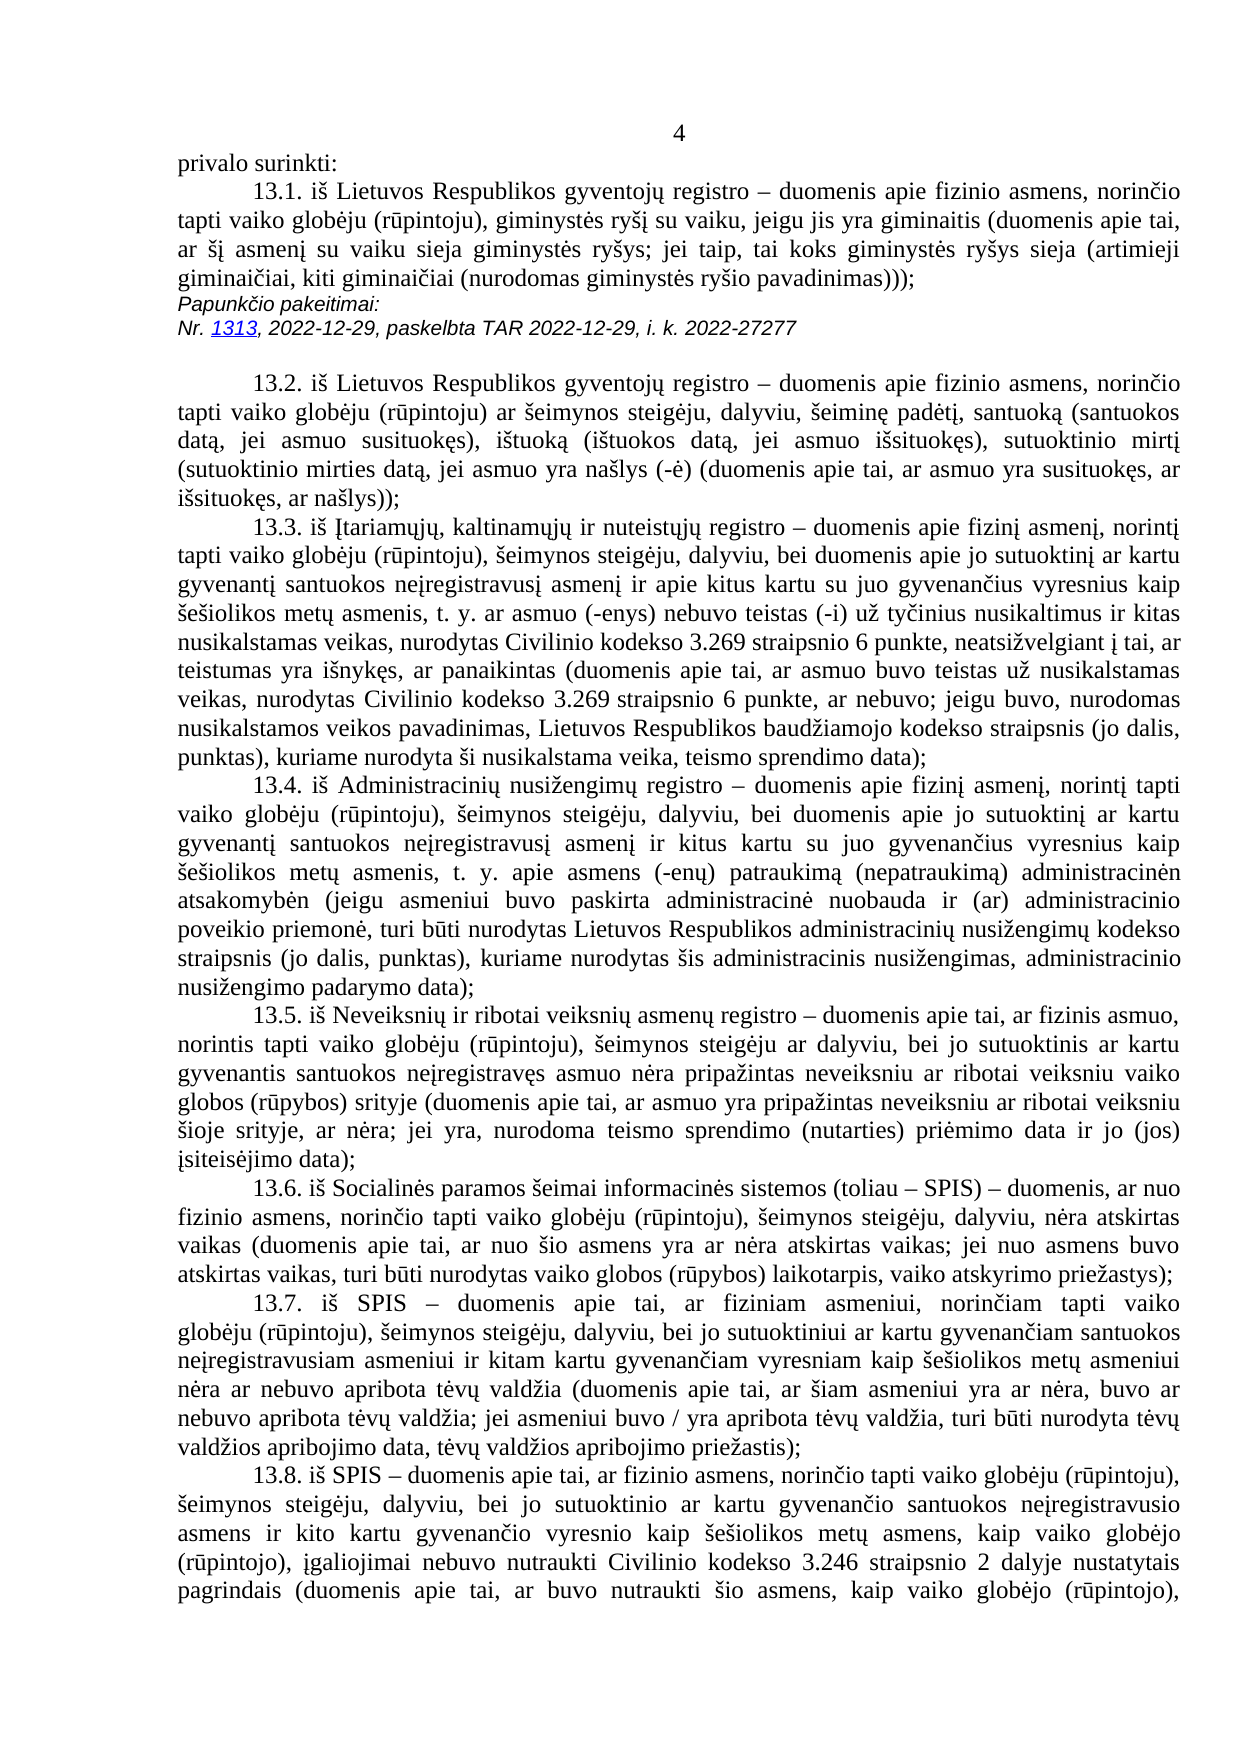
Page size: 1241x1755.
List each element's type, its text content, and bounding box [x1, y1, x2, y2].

text 13.3. iš Įtariamųjų, kaltinamųjų ir nuteistųjų registro – duomenis apie fizinį asmenį, norintį tapti vaiko globėju (rūpintoju), šeimynos steigėju, dalyviu, bei duomenis apie jo sutuoktinį ar kartu gyvenantį santuokos neįregistravusį asmenį ir apie kitus kartu su juo gyvenančius vyresnius kaip šešiolikos metų asmenis, t. y. ar asmuo (-enys) nebuvo teistas (-i) už tyčinius nusikaltimus ir kitas nusikalstamas veikas, nurodytas Civilinio kodekso 3.269 straipsnio 6 punkte, neatsižvelgiant į tai, ar teistumas yra išnykęs, ar panaikintas (duomenis apie tai, ar asmuo buvo teistas už nusikalstamas veikas, nurodytas Civilinio kodekso 3.269 straipsnio 6 punkte, ar nebuvo; jeigu buvo, nurodomas nusikalstamos veikos pavadinimas, Lietuvos Respublikos baudžiamojo kodekso straipsnis (jo dalis, punktas), kuriame nurodyta ši nusikalstama veika, teismo sprendimo data); [177, 512, 1181, 771]
text 13.8. iš SPIS – duomenis apie tai, ar fizinio asmens, norinčio tapti vaiko globėju (rūpintoju), šeimynos steigėju, dalyviu, bei jo sutuoktinio ar kartu gyvenančio santuokos neįregistravusio asmens ir kito kartu gyvenančio vyresnio kaip šešiolikos metų asmens, kaip vaiko globėjo (rūpintojo), įgaliojimai nebuvo nutraukti Civilinio kodekso 3.246 straipsnio 2 dalyje nustatytais pagrindais (duomenis apie tai, ar buvo nutraukti šio asmens, kaip vaiko globėjo (rūpintojo), [177, 1461, 1181, 1604]
text Nr. 1313, 2022-12-29, paskelbta TAR 2022-12-29, i. k. 2022-27277 [177, 315, 1181, 339]
text 13.5. iš Neveiksnių ir ribotai veiksnių asmenų registro – duomenis apie tai, ar fizinis asmuo, norintis tapti vaiko globėju (rūpintoju), šeimynos steigėju ar dalyviu, bei jo sutuoktinis ar kartu gyvenantis santuokos neįregistravęs asmuo nėra pripažintas neveiksniu ar ribotai veiksniu vaiko globos (rūpybos) srityje (duomenis apie tai, ar asmuo yra pripažintas neveiksniu ar ribotai veiksniu šioje srityje, ar nėra; jei yra, nurodoma teismo sprendimo (nutarties) priėmimo data ir jo (jos) įsiteisėjimo data); [177, 1001, 1181, 1173]
text 13.4. iš Administracinių nusižengimų registro – duomenis apie fizinį asmenį, norintį tapti vaiko globėju (rūpintoju), šeimynos steigėju, dalyviu, bei duomenis apie jo sutuoktinį ar kartu gyvenantį santuokos neįregistravusį asmenį ir kitus kartu su juo gyvenančius vyresnius kaip šešiolikos metų asmenis, t. y. apie asmens (-enų) patraukimą (nepatraukimą) administracinėn atsakomybėn (jeigu asmeniui buvo paskirta administracinė nuobauda ir (ar) administracinio poveikio priemonė, turi būti nurodytas Lietuvos Respublikos administracinių nusižengimų kodekso straipsnis (jo dalis, punktas), kuriame nurodytas šis administracinis nusižengimas, administracinio nusižengimo padarymo data); [177, 771, 1181, 1001]
text privalo surinkti: [177, 148, 1181, 176]
text 13.1. iš Lietuvos Respublikos gyventojų registro – duomenis apie fizinio asmens, norinčio tapti vaiko globėju (rūpintoju), giminystės ryšį su vaiku, jeigu jis yra giminaitis (duomenis apie tai, ar šį asmenį su vaiku sieja giminystės ryšys; jei taip, tai koks giminystės ryšys sieja (artimieji giminaičiai, kiti giminaičiai (nurodomas giminystės ryšio pavadinimas))); [177, 176, 1181, 291]
text Papunkčio pakeitimai: [177, 291, 1181, 315]
text 13.2. iš Lietuvos Respublikos gyventojų registro – duomenis apie fizinio asmens, norinčio tapti vaiko globėju (rūpintoju) ar šeimynos steigėju, dalyviu, šeiminę padėtį, santuoką (santuokos datą, jei asmuo susituokęs), ištuoką (ištuokos datą, jei asmuo išsituokęs), sutuoktinio mirtį (sutuoktinio mirties datą, jei asmuo yra našlys (-ė) (duomenis apie tai, ar asmuo yra susituokęs, ar išsituokęs, ar našlys)); [177, 368, 1181, 512]
text 13.6. iš Socialinės paramos šeimai informacinės sistemos (toliau – SPIS) – duomenis, ar nuo fizinio asmens, norinčio tapti vaiko globėju (rūpintoju), šeimynos steigėju, dalyviu, nėra atskirtas vaikas (duomenis apie tai, ar nuo šio asmens yra ar nėra atskirtas vaikas; jei nuo asmens buvo atskirtas vaikas, turi būti nurodytas vaiko globos (rūpybos) laikotarpis, vaiko atskyrimo priežastys); [177, 1173, 1181, 1288]
text 13.7. iš SPIS – duomenis apie tai, ar fiziniam asmeniui, norinčiam tapti vaiko globėju (rūpintoju), šeimynos steigėju, dalyviu, bei jo sutuoktiniui ar kartu gyvenančiam santuokos neįregistravusiam asmeniui ir kitam kartu gyvenančiam vyresniam kaip šešiolikos metų asmeniui nėra ar nebuvo apribota tėvų valdžia (duomenis apie tai, ar šiam asmeniui yra ar nėra, buvo ar nebuvo apribota tėvų valdžia; jei asmeniui buvo / yra apribota tėvų valdžia, turi būti nurodyta tėvų valdžios apribojimo data, tėvų valdžios apribojimo priežastis); [177, 1288, 1181, 1461]
